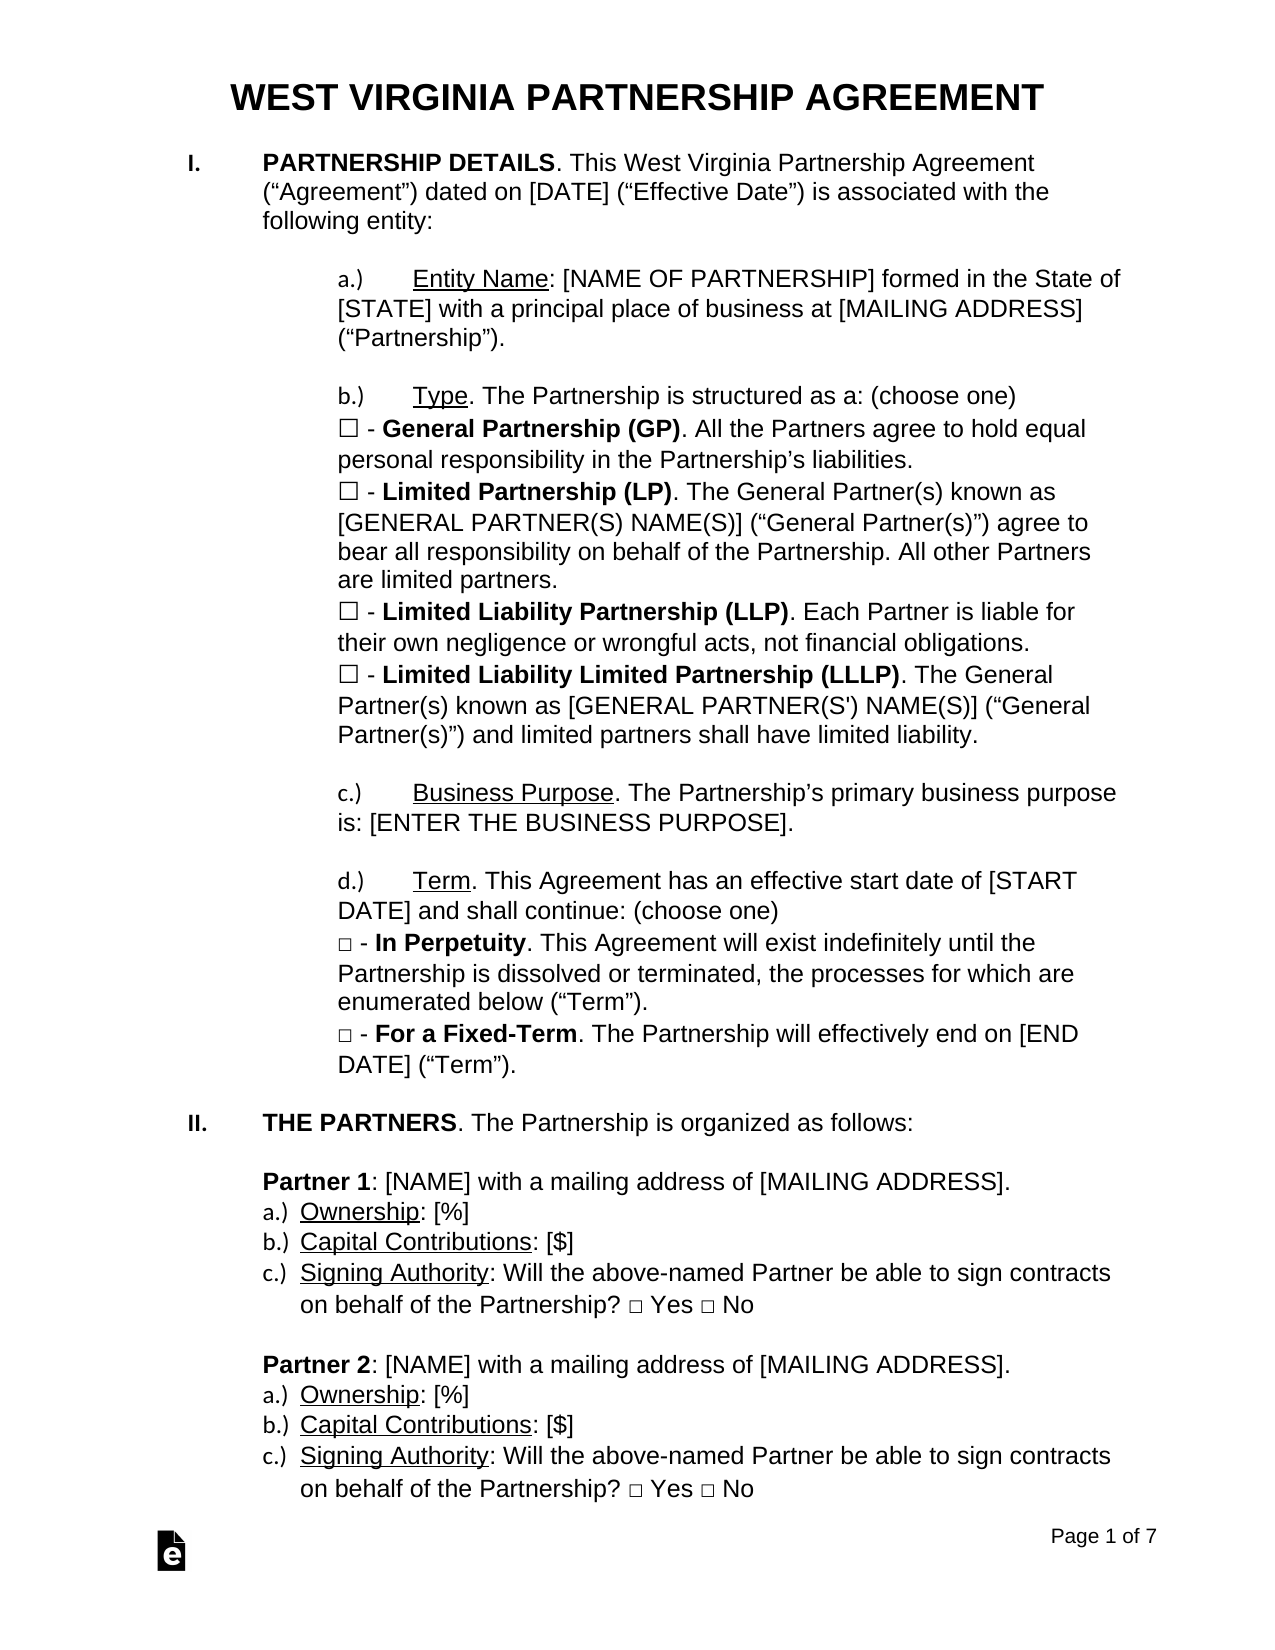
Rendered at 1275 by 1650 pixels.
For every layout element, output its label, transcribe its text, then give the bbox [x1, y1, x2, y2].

list Ownership: [%] [262, 1196, 1125, 1226]
text ☐ - Limited Liability Partnership (LLP). Each Partner is liable for their own negligence or wrongful acts, not financial obligations. [337, 594, 1125, 657]
text ☐ - Limited Liability Limited Partnership (LLLP). The General Partner(s) known as [GENERAL PARTNER(S') NAME(S)] (“General Partner(s)”) and limited partners shall have limited liability. [337, 657, 1125, 748]
list Signing Authority: Will the above-named Partner be able to sign contracts on behalf of the Partnership? ☐ Yes ☐ No [262, 1257, 1125, 1321]
list Entity Name: [NAME OF PARTNERSHIP] formed in the State of [STATE] with a principal place of business at [MAILING ADDRESS] (“Partnership”). [337, 264, 1125, 352]
list THE PARTNERS. The Partnership is organized as follows: [187, 1108, 1125, 1138]
text ☐ - Limited Partnership (LP). The General Partner(s) known as [GENERAL PARTNER(S) NAME(S)] (“General Partner(s)”) agree to bear all responsibility on behalf of the Partnership. All other Partners are limited partners. [337, 474, 1125, 594]
list Term. This Agreement has an effective start date of [START DATE] and shall continue: (choose one) [337, 865, 1125, 924]
list Ownership: [%] [262, 1379, 1125, 1409]
text Partner 1: [NAME] with a mailing address of [MAILING ADDRESS]. [262, 1167, 1125, 1196]
list ☐ - For a Fixed-Term. The Partnership will effectively end on [END DATE] (“Term”). [337, 1016, 1125, 1079]
list Type. The Partnership is structured as a: (choose one) [337, 380, 1125, 411]
text WEST VIRGINIA PARTNERSHIP AGREEMENT [150, 75, 1125, 118]
list Business Purpose. The Partnership’s primary business purpose is: [ENTER THE BUSINESS PURPOSE]. [337, 777, 1125, 836]
text Partner 2: [NAME] with a mailing address of [MAILING ADDRESS]. [262, 1350, 1125, 1379]
text ☐ - General Partnership (GP). All the Partners agree to hold equal personal responsibility in the Partnership’s liabilities. [337, 411, 1125, 474]
list Capital Contributions: [$] [262, 1226, 1125, 1257]
list Capital Contributions: [$] [262, 1409, 1125, 1440]
list PARTNERSHIP DETAILS. This West Virginia Partnership Agreement (“Agreement”) dated on [DATE] (“Effective Date”) is associated with the following entity: [187, 147, 1125, 235]
list Signing Authority: Will the above-named Partner be able to sign contracts on behalf of the Partnership? ☐ Yes ☐ No [262, 1440, 1125, 1504]
list ☐ - In Perpetuity. This Agreement will exist indefinitely until the Partnership is dissolved or terminated, the processes for which are enumerated below (“Term”). [337, 924, 1125, 1016]
